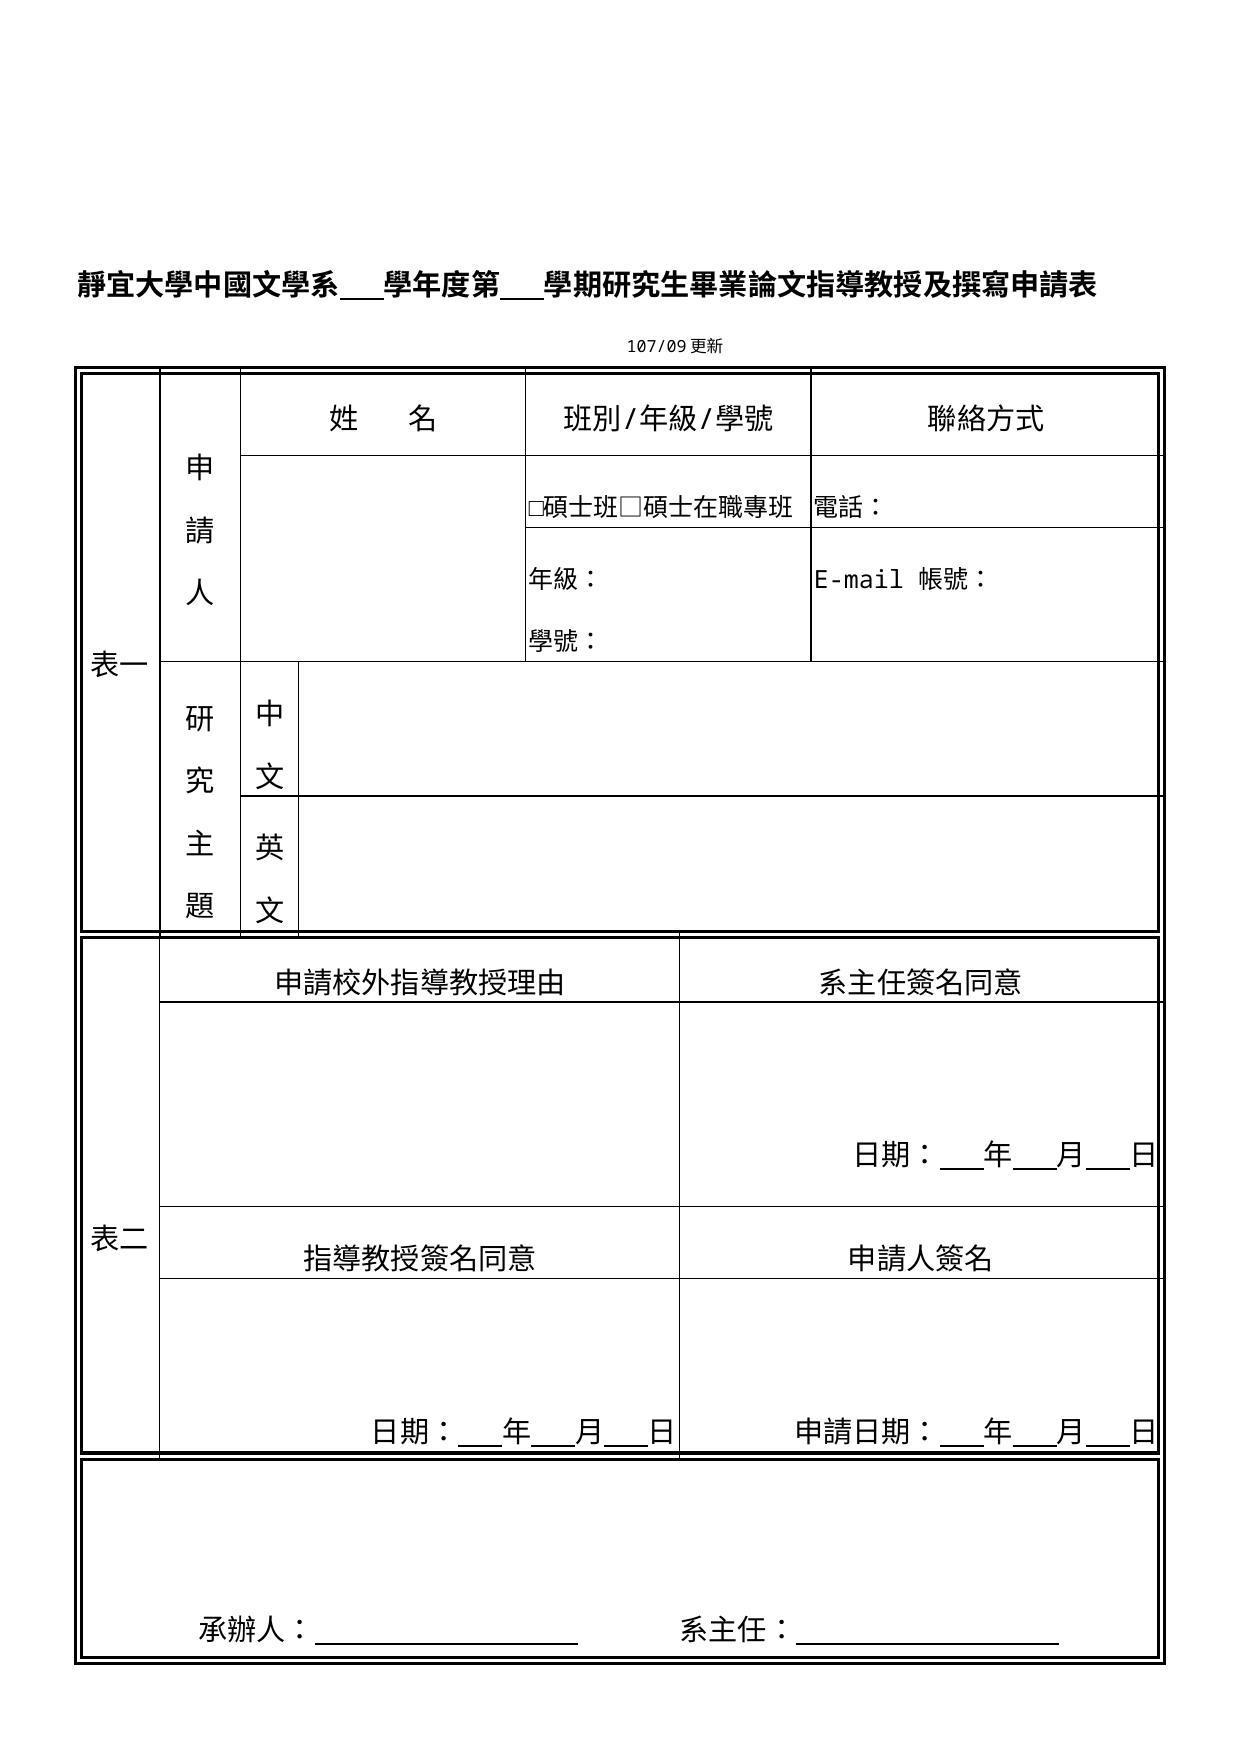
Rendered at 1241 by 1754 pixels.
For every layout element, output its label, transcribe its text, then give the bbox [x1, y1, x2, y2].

table_cell 年級： 學號： [526, 528, 810, 661]
table_header 申 請 人 [161, 375, 240, 661]
table_cell 承辦人： 系主任： [680, 1451, 1161, 1656]
table_cell 日期： 年 月 日 [160, 1279, 679, 1451]
table_cell E-mail 帳號： [812, 528, 1157, 661]
table_cell 申請日期： 年 月 日 [680, 1279, 1157, 1451]
table_cell 申請人簽名 [680, 1207, 1157, 1278]
table_cell [241, 456, 525, 661]
table_header 姓 名 [241, 375, 525, 454]
table_cell [299, 797, 1157, 929]
table_header 班別/年級/學號 [526, 375, 810, 454]
table_cell 表二 [79, 930, 159, 1451]
table_cell 英文 [241, 797, 298, 929]
table_cell [160, 1003, 679, 1206]
table_cell 申請校外指導教授理由 [160, 939, 679, 1001]
table_cell 日期： 年 月 日 [680, 1003, 1157, 1206]
table_cell 中文 [241, 662, 298, 795]
table_header 表一 [79, 369, 159, 929]
text 靜宜大學中國文學系 學年度第 學期研究生畢業論文指導教授及撰寫申請表 [69, 241, 1167, 303]
table_cell 承辦人： 系主任： [79, 1451, 159, 1656]
table_cell 電話： [812, 456, 1157, 526]
table_cell □碩士班□碩士在職專班 [526, 456, 810, 526]
table_header 聯絡方式 [812, 369, 1161, 454]
text 107/09更新 [187, 303, 1167, 366]
table_cell 研 究 主 題 [161, 662, 240, 929]
table_cell [299, 662, 1157, 795]
table_cell 承辦人： 系主任： [83, 1461, 1157, 1656]
table_cell 指導教授簽名同意 [160, 1207, 679, 1278]
table_cell 系主任簽名同意 [680, 930, 1161, 1001]
